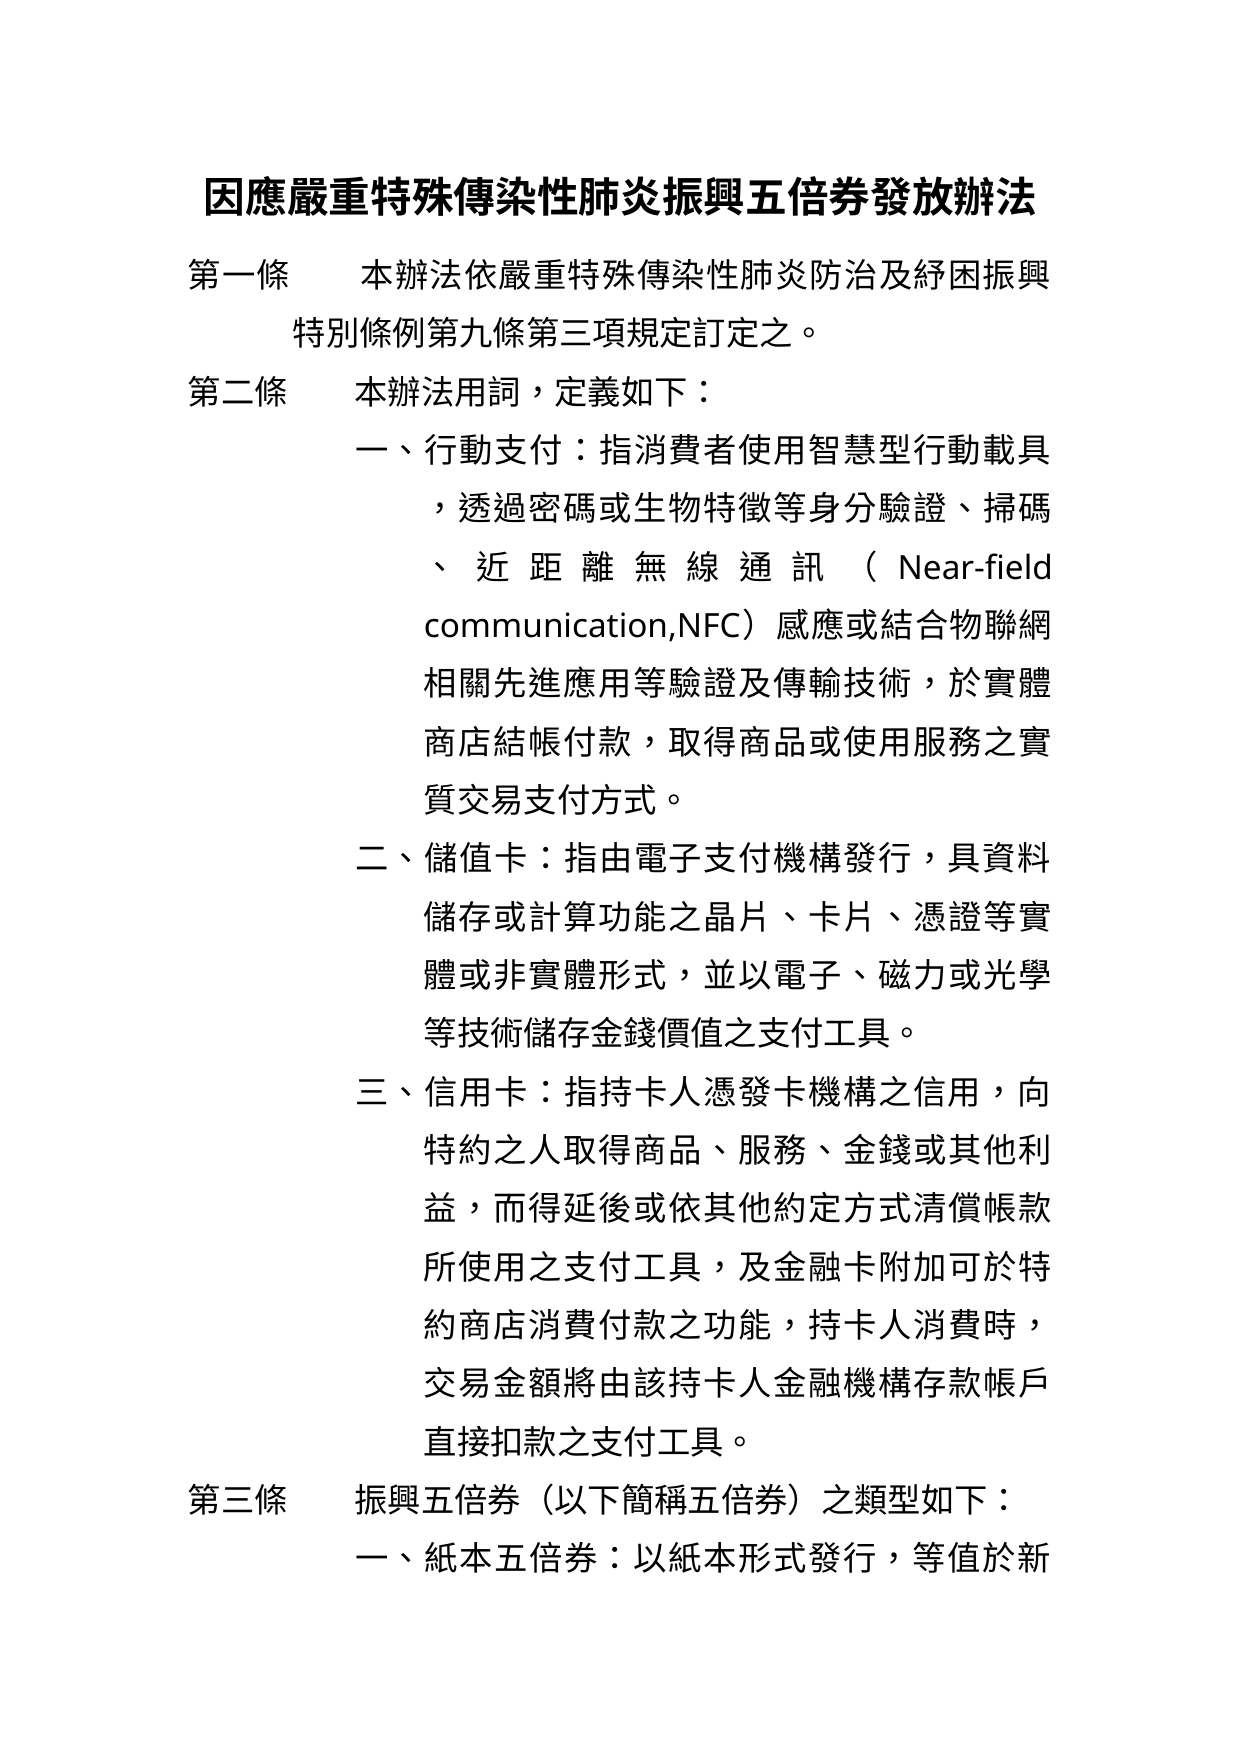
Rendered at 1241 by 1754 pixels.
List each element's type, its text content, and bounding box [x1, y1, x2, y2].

text 一、行動支付：指消費者使用智慧型行動載具，透過密碼或生物特徵等身分驗證、掃碼、近距離無線通訊（Near-field communication,NFC）感應或結合物聯網相關先進應用等驗證及傳輸技術，於實體商店結帳付款，取得商品或使用服務之實質交易支付方式。 [355, 416, 1053, 824]
text 三、信用卡：指持卡人憑發卡機構之信用，向特約之人取得商品、服務、金錢或其他利益，而得延後或依其他約定方式清償帳款所使用之支付工具，及金融卡附加可於特約商店消費付款之功能，持卡人消費時，交易金額將由該持卡人金融機構存款帳戶直接扣款之支付工具。 [355, 1057, 1053, 1466]
text 因應嚴重特殊傳染性肺炎振興五倍券發放辦法 [187, 166, 1053, 224]
text 一、紙本五倍券：以紙本形式發行，等值於新 [355, 1524, 1053, 1582]
text 第二條 本辦法用詞，定義如下： [187, 357, 1053, 416]
text 二、儲值卡：指由電子支付機構發行，具資料儲存或計算功能之晶片、卡片、憑證等實體或非實體形式，並以電子、磁力或光學等技術儲存金錢價值之支付工具。 [355, 824, 1053, 1057]
text 第一條 本辦法依嚴重特殊傳染性肺炎防治及紓困振興特別條例第九條第三項規定訂定之。 [187, 241, 1053, 357]
text 第三條 振興五倍券（以下簡稱五倍券）之類型如下： [187, 1466, 1053, 1524]
